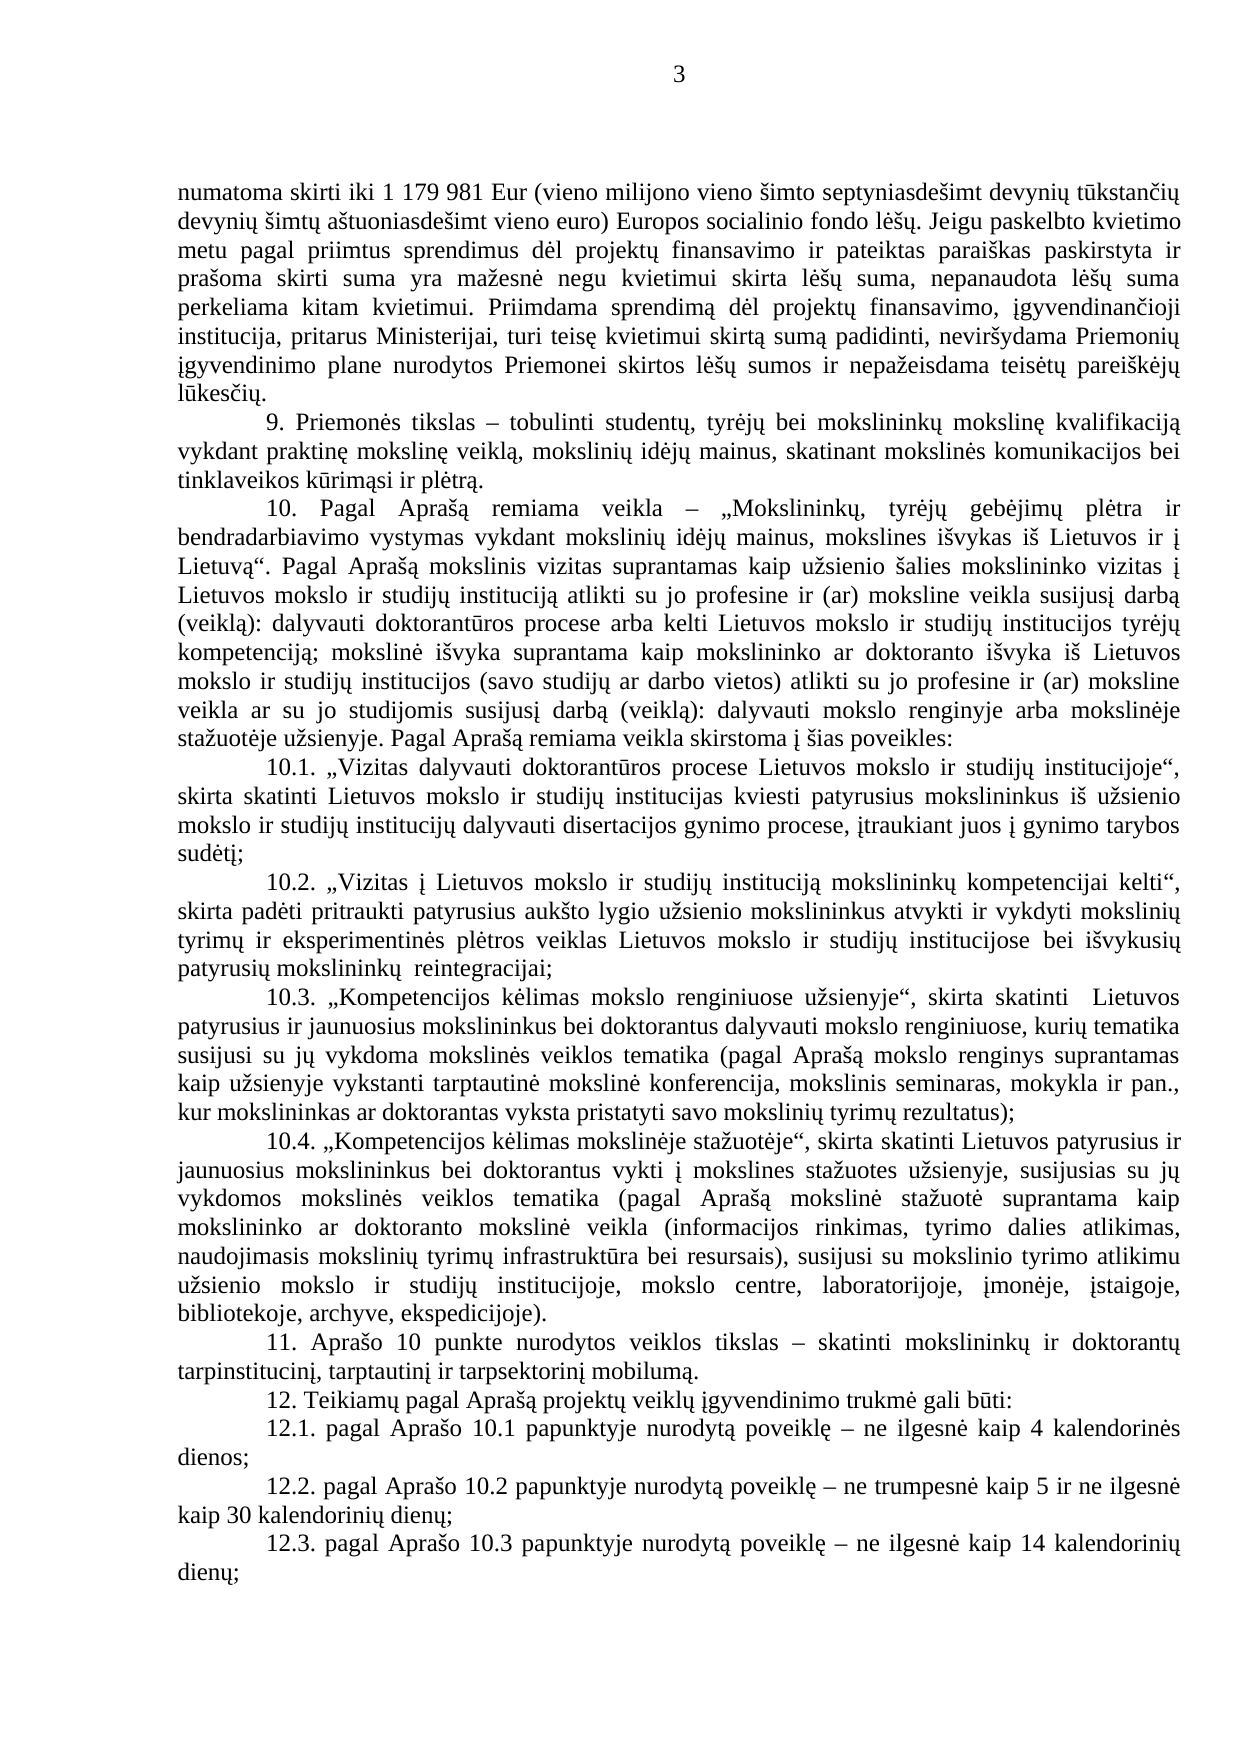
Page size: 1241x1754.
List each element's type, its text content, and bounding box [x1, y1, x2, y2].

text 11. Aprašo 10 punkte nurodytos veiklos tikslas – skatinti mokslininkų ir doktorantų tarpinstitucinį, tarptautinį ir tarpsektorinį mobilumą. [177, 1327, 1181, 1385]
text 10.4. „Kompetencijos kėlimas mokslinėje stažuotėje“, skirta skatinti Lietuvos patyrusius ir jaunuosius mokslininkus bei doktorantus vykti į mokslines stažuotes užsienyje, susijusias su jų vykdomos mokslinės veiklos tematika (pagal Aprašą mokslinė stažuotė suprantama kaip mokslininko ar doktoranto mokslinė veikla (informacijos rinkimas, tyrimo dalies atlikimas, naudojimasis mokslinių tyrimų infrastruktūra bei resursais), susijusi su mokslinio tyrimo atlikimu užsienio mokslo ir studijų institucijoje, mokslo centre, laboratorijoje, įmonėje, įstaigoje, bibliotekoje, archyve, ekspedicijoje). [177, 1126, 1181, 1327]
text 12. Teikiamų pagal Aprašą projektų veiklų įgyvendinimo trukmė gali būti: [177, 1385, 1181, 1413]
text 12.2. pagal Aprašo 10.2 papunktyje nurodytą poveiklę – ne trumpesnė kaip 5 ir ne ilgesnė kaip 30 kalendorinių dienų; [177, 1471, 1181, 1528]
text 10.2. „Vizitas į Lietuvos mokslo ir studijų instituciją mokslininkų kompetencijai kelti“, skirta padėti pritraukti patyrusius aukšto lygio užsienio mokslininkus atvykti ir vykdyti mokslinių tyrimų ir eksperimentinės plėtros veiklas Lietuvos mokslo ir studijų institucijose bei išvykusių patyrusių mokslininkų reintegracijai; [177, 867, 1181, 982]
text 10.3. „Kompetencijos kėlimas mokslo renginiuose užsienyje“, skirta skatinti Lietuvos patyrusius ir jaunuosius mokslininkus bei doktorantus dalyvauti mokslo renginiuose, kurių tematika susijusi su jų vykdoma mokslinės veiklos tematika (pagal Aprašą mokslo renginys suprantamas kaip užsienyje vykstanti tarptautinė mokslinė konferencija, mokslinis seminaras, mokykla ir pan., kur mokslininkas ar doktorantas vyksta pristatyti savo mokslinių tyrimų rezultatus); [177, 982, 1181, 1126]
text 9. Priemonės tikslas – tobulinti studentų, tyrėjų bei mokslininkų mokslinę kvalifikaciją vykdant praktinę mokslinę veiklą, mokslinių idėjų mainus, skatinant mokslinės komunikacijos bei tinklaveikos kūrimąsi ir plėtrą. [177, 407, 1181, 493]
text 12.1. pagal Aprašo 10.1 papunktyje nurodytą poveiklę – ne ilgesnė kaip 4 kalendorinės dienos; [177, 1413, 1181, 1471]
text 10.1. „Vizitas dalyvauti doktorantūros procese Lietuvos mokslo ir studijų institucijoje“, skirta skatinti Lietuvos mokslo ir studijų institucijas kviesti patyrusius mokslininkus iš užsienio mokslo ir studijų institucijų dalyvauti disertacijos gynimo procese, įtraukiant juos į gynimo tarybos sudėtį; [177, 752, 1181, 867]
text 10. Pagal Aprašą remiama veikla – „Mokslininkų, tyrėjų gebėjimų plėtra ir bendradarbiavimo vystymas vykdant mokslinių idėjų mainus, mokslines išvykas iš Lietuvos ir į Lietuvą“. Pagal Aprašą mokslinis vizitas suprantamas kaip užsienio šalies mokslininko vizitas į Lietuvos mokslo ir studijų instituciją atlikti su jo profesine ir (ar) moksline veikla susijusį darbą (veiklą): dalyvauti doktorantūros procese arba kelti Lietuvos mokslo ir studijų institucijos tyrėjų kompetenciją; mokslinė išvyka suprantama kaip mokslininko ar doktoranto išvyka iš Lietuvos mokslo ir studijų institucijos (savo studijų ar darbo vietos) atlikti su jo profesine ir (ar) moksline veikla ar su jo studijomis susijusį darbą (veiklą): dalyvauti mokslo renginyje arba mokslinėje stažuotėje užsienyje. Pagal Aprašą remiama veikla skirstoma į šias poveikles: [177, 493, 1181, 752]
text numatoma skirti iki 1 179 981 Eur (vieno milijono vieno šimto septyniasdešimt devynių tūkstančių devynių šimtų aštuoniasdešimt vieno euro) Europos socialinio fondo lėšų. Jeigu paskelbto kvietimo metu pagal priimtus sprendimus dėl projektų finansavimo ir pateiktas paraiškas paskirstyta ir prašoma skirti suma yra mažesnė negu kvietimui skirta lėšų suma, nepanaudota lėšų suma perkeliama kitam kvietimui. Priimdama sprendimą dėl projektų finansavimo, įgyvendinančioji institucija, pritarus Ministerijai, turi teisę kvietimui skirtą sumą padidinti, neviršydama Priemonių įgyvendinimo plane nurodytos Priemonei skirtos lėšų sumos ir nepažeisdama teisėtų pareiškėjų lūkesčių. [177, 177, 1181, 407]
text 12.3. pagal Aprašo 10.3 papunktyje nurodytą poveiklę – ne ilgesnė kaip 14 kalendorinių dienų; [177, 1528, 1181, 1586]
